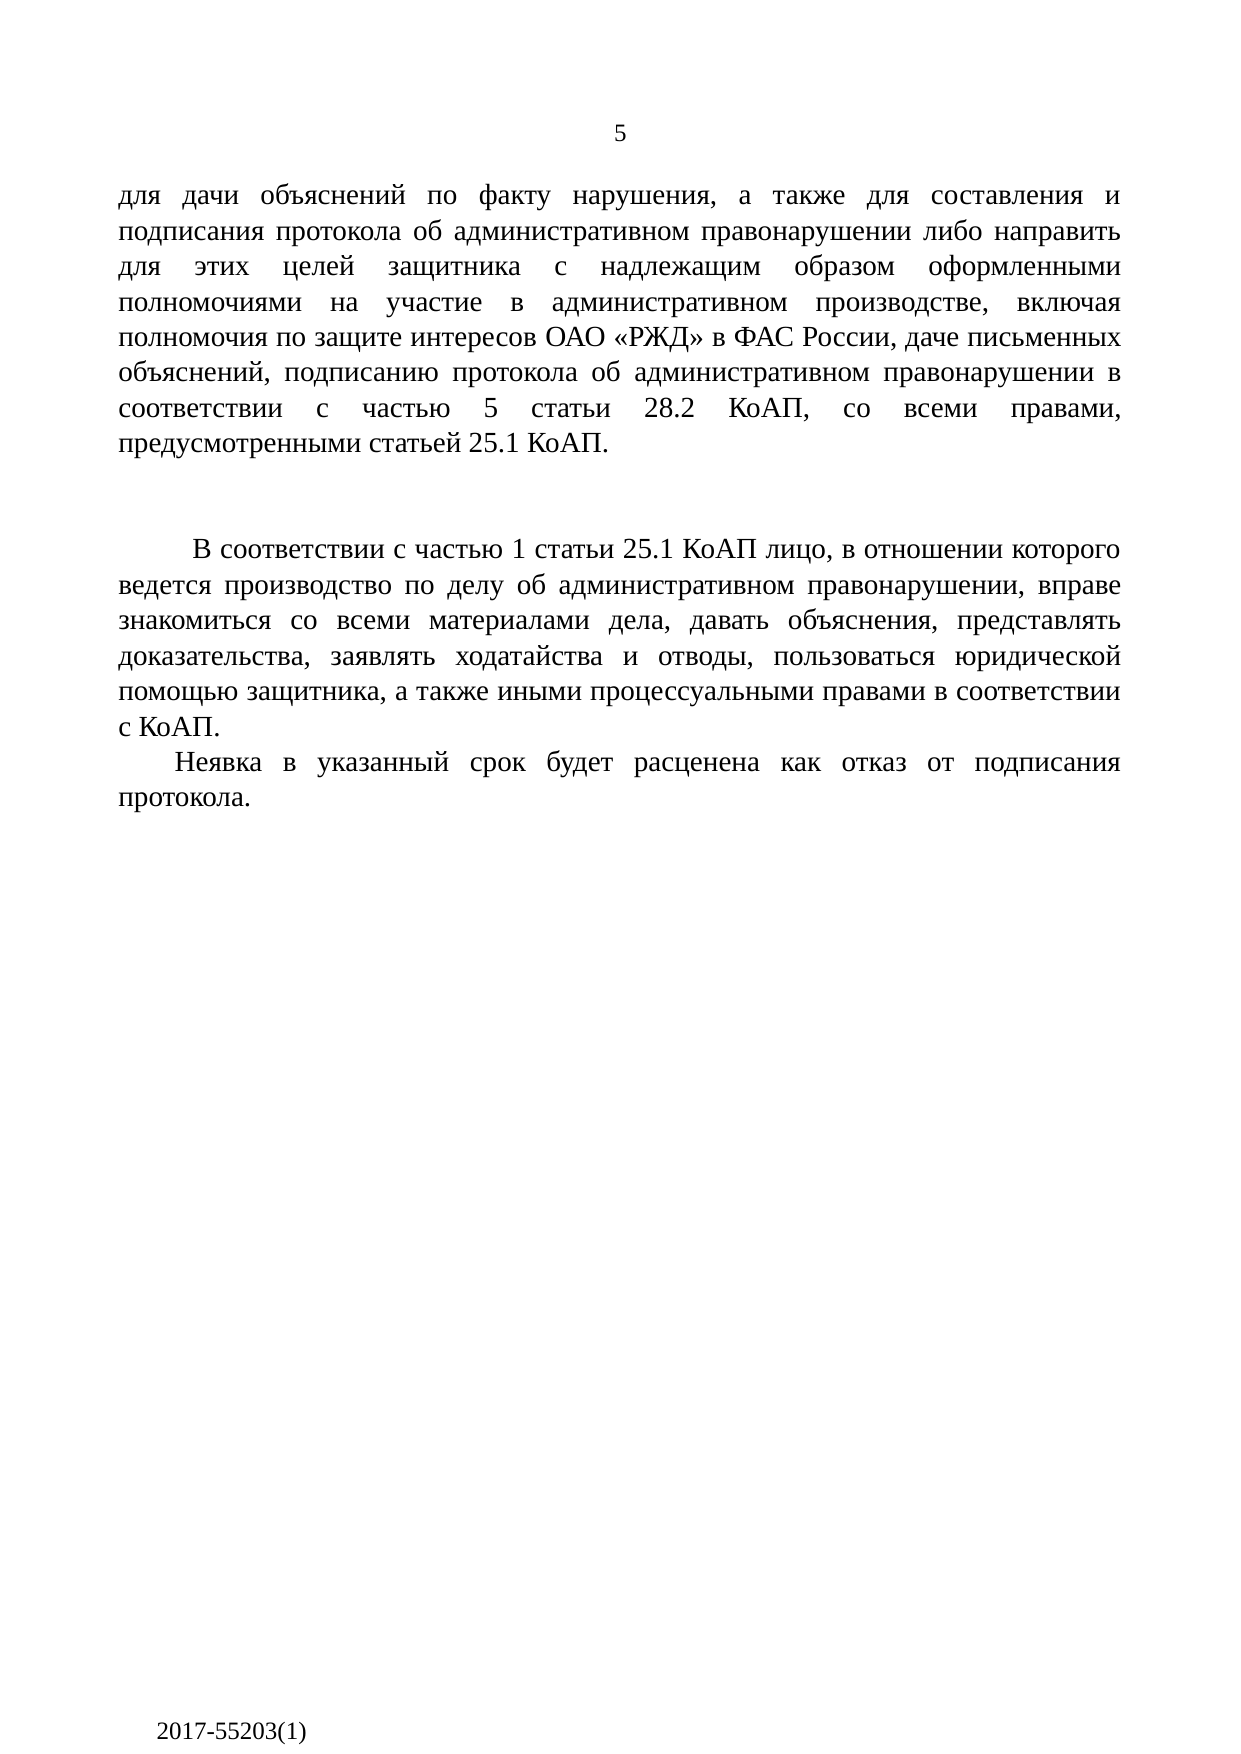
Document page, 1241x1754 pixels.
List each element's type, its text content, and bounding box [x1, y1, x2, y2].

text Неявка в указанный срок будет расценена как отказ от подписания протокола. [118, 743, 1122, 814]
text В соответствии с частью 1 статьи 25.1 КоАП лицо, в отношении которого ведется производство по делу об административном правонарушении, вправе знакомиться со всеми материалами дела, давать объяснения, представлять доказательства, заявлять ходатайства и отводы, пользоваться юридической помощью защитника, а также иными процессуальными правами в соответствии с КоАП. [118, 531, 1122, 743]
list для дачи объяснений по факту нарушения, а также для составления и подписания протокола об административном правонарушении либо направить для этих целей защитника с надлежащим образом оформленными полномочиями на участие в административном производстве, включая полномочия по защите интересов ОАО «РЖД» в ФАС России, даче письменных объяснений, подписанию протокола об административном правонарушении в соответствии с частью 5 статьи 28.2 КоАП, со всеми правами, предусмотренными статьей 25.1 КоАП. [118, 176, 1122, 460]
